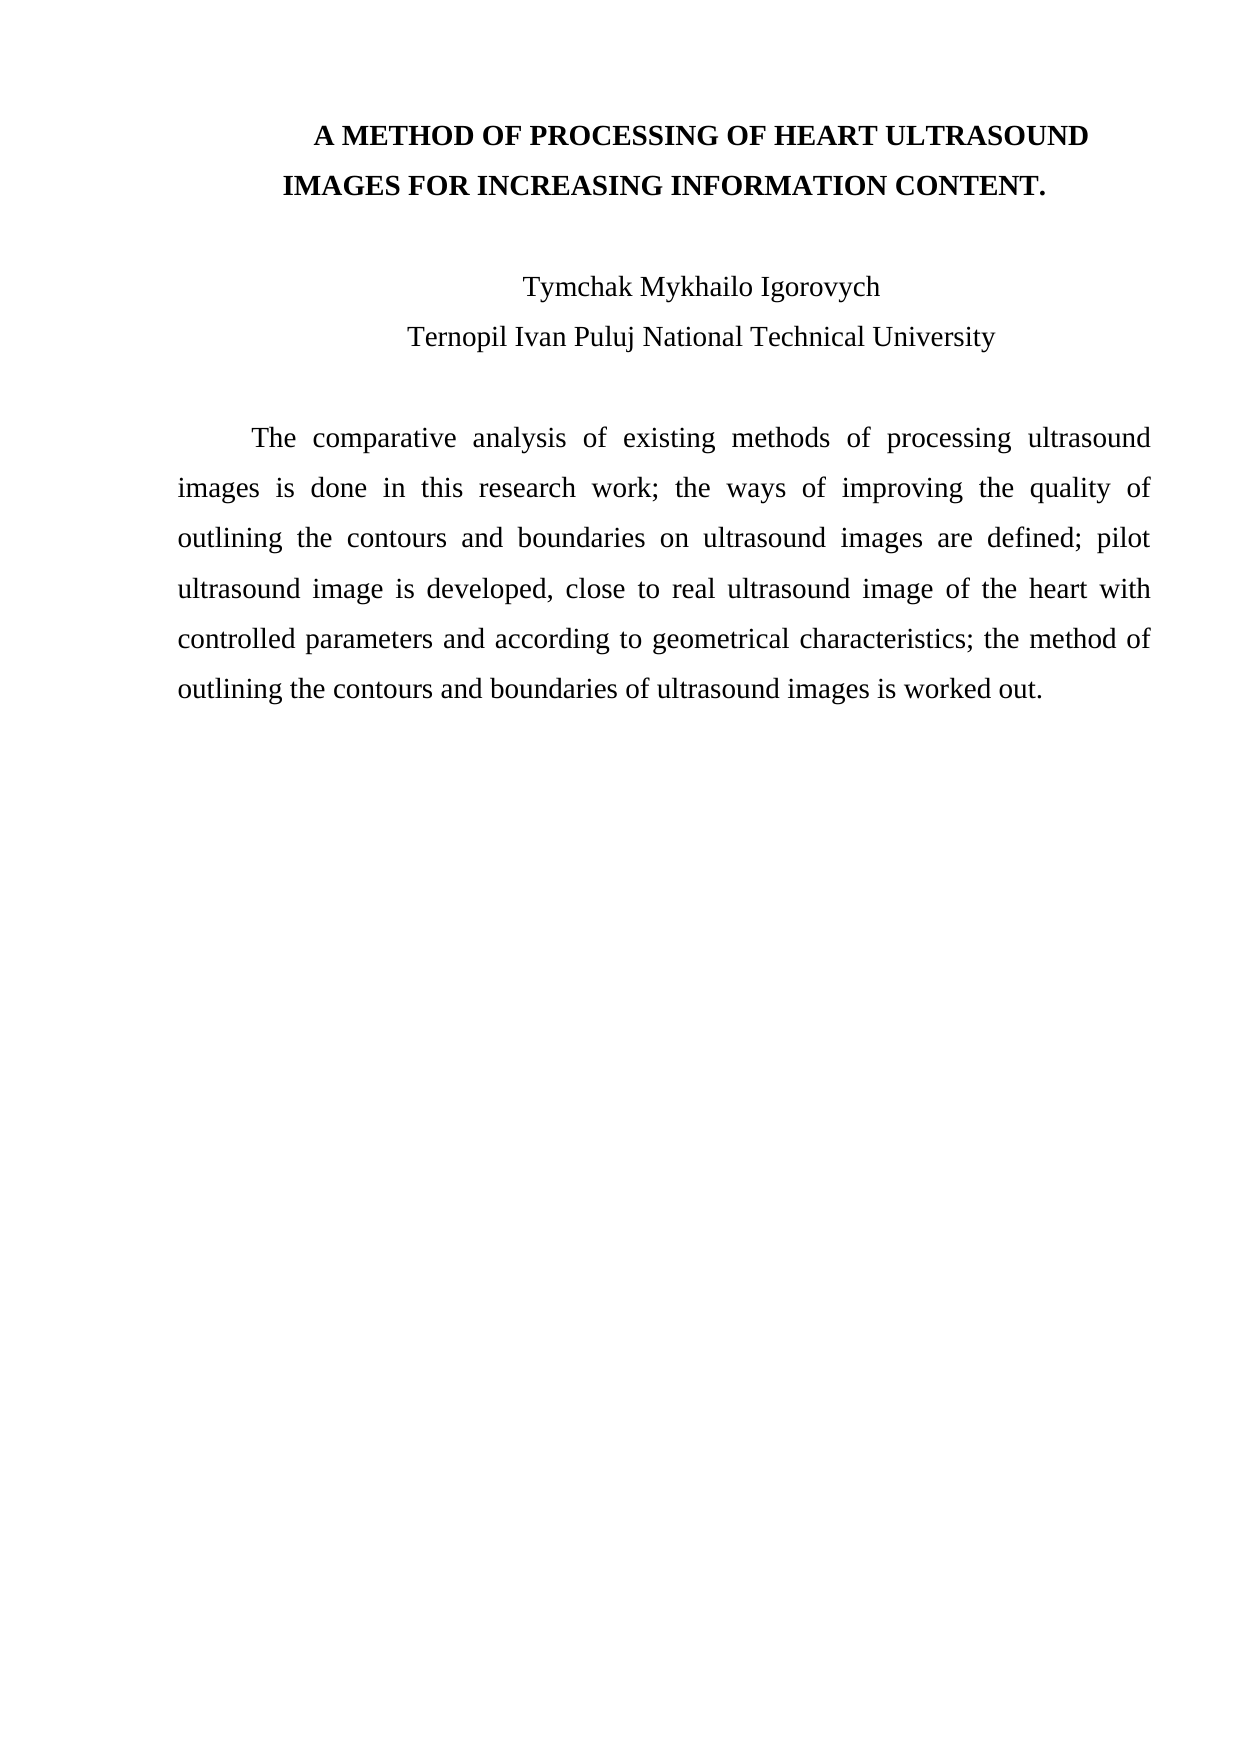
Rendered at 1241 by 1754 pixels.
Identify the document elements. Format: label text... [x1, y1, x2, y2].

text Tymchak Mykhailo Igorovych [177, 269, 1152, 303]
text The comparative analysis of existing methods of processing ultrasound images is done in this research work; the ways of improving the quality of outlining the contours and boundaries on ultrasound images are defined; pilot ultrasound image is developed, close to real ultrasound image of the heart with controlled parameters and according to geometrical characteristics; the method of outlining the contours and boundaries of ultrasound images is worked out. [177, 420, 1152, 705]
text A METHOD OF PROCESSING OF HEART ULTRASOUND IMAGES FOR INCREASING INFORMATION CONTENT. [177, 118, 1152, 202]
text Ternopil Ivan Puluj National Technical University [177, 319, 1152, 353]
